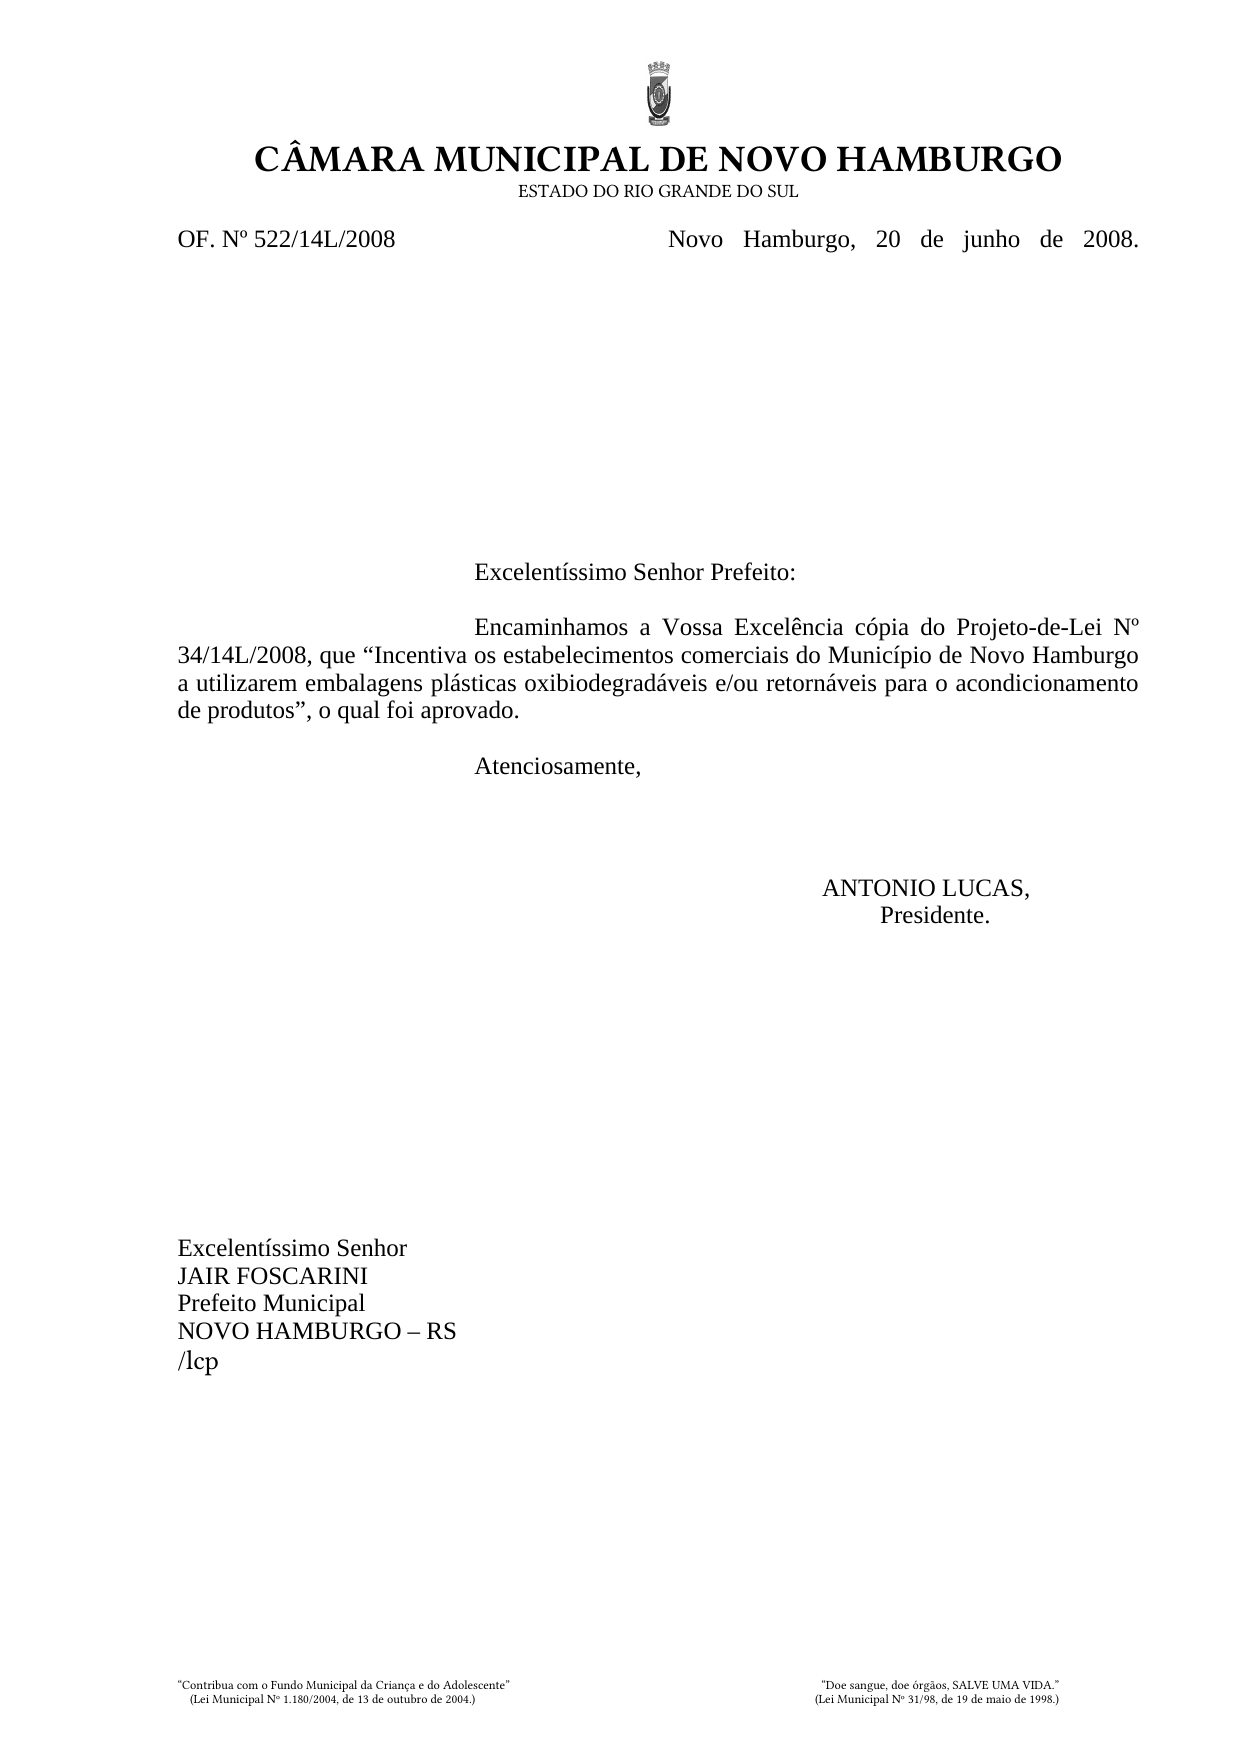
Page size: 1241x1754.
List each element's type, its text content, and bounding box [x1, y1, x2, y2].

text Prefeito Municipal [177, 1289, 1140, 1317]
text OF. Nº 522/14L/2008 Novo Hamburgo, 20 de junho de 2008. [177, 226, 1140, 281]
text Presidente. [177, 902, 1140, 929]
text Excelentíssimo Senhor Prefeito: [177, 558, 1140, 586]
text Encaminhamos a Vossa Excelência cópia do Projeto-de-Lei Nº 34/14L/2008, que “Incentiva os estabelecimentos comerciais do Município de Novo Hamburgo a utilizarem embalagens plásticas oxibiodegradáveis e/ou retornáveis para o acondicionamento de produtos”, o qual foi aprovado. [177, 613, 1140, 724]
text Atenciosamente, [177, 752, 1140, 780]
text NOVO HAMBURGO – RS [177, 1317, 1140, 1345]
text Excelentíssimo Senhor [177, 1234, 1140, 1262]
text JAIR FOSCARINI [177, 1262, 1140, 1289]
text ANTONIO LUCAS, [177, 874, 1140, 902]
text /lcp [177, 1345, 1140, 1376]
